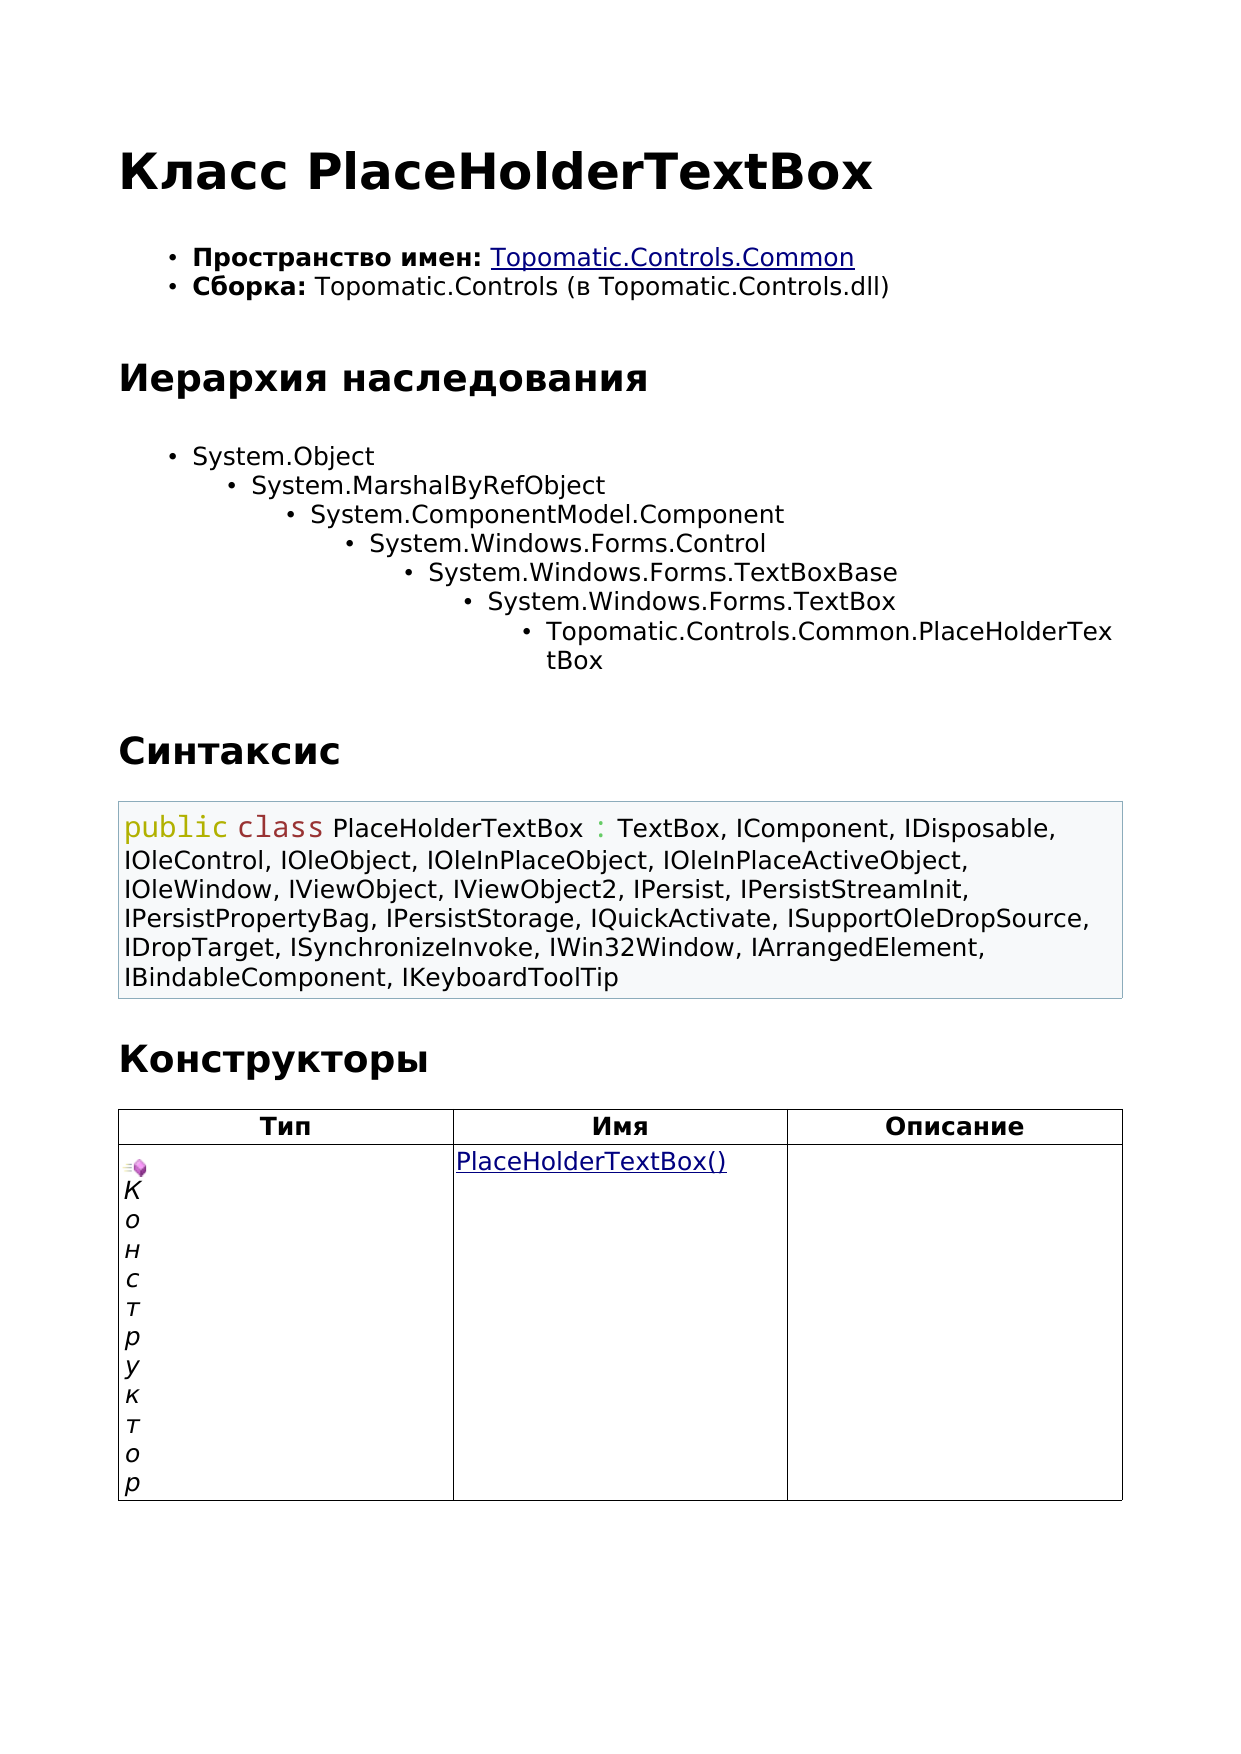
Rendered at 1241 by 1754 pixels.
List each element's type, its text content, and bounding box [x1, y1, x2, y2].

table_header Тип [119, 1110, 453, 1144]
table_cell PlaceHolderTextBox() [454, 1145, 787, 1500]
list System.Windows.Forms.TextBox [472, 588, 1122, 617]
table_header public class PlaceHolderTextBox : TextBox, IComponent, IDisposable, IOleControl, IOleObject, IOleInPlaceObject, IOleInPlaceActiveObject, IOleWindow, IViewObject, IViewObject2, IPersist, IPersistStreamInit, IPersistPropertyBag, IPersistStorage, IQuickActivate, ISupportOleDropSource, IDropTarget, ISynchronizeInvoke, IWin32Window, IArrangedElement, IBindableComponent, IKeyboardToolTip [119, 802, 1122, 998]
list System.Windows.Forms.Control [354, 529, 1122, 558]
list Сборка: Topomatic.Controls (в Topomatic.Controls.dll) [177, 272, 1122, 302]
list System.Object [177, 442, 1122, 471]
list System.ComponentModel.Component [295, 500, 1122, 529]
table_cell [788, 1145, 1122, 1500]
list System.Windows.Forms.TextBoxBase [413, 558, 1122, 588]
list System.MarshalByRefObject [236, 471, 1122, 500]
subtitle Класс PlaceHolderTextBox [118, 143, 1122, 201]
list Topomatic.Controls.Common.PlaceHolderTextBox [531, 617, 1122, 675]
table_header Описание [788, 1110, 1122, 1144]
subtitle Иерархия наследования [118, 356, 1122, 400]
table_cell [119, 1145, 453, 1500]
subtitle Конструкторы [118, 1038, 1122, 1081]
list Пространство имен: Topomatic.Controls.Common [177, 243, 1122, 272]
table_header Имя [454, 1110, 787, 1144]
picture [121, 1159, 147, 1177]
subtitle Синтаксис [118, 729, 1122, 773]
